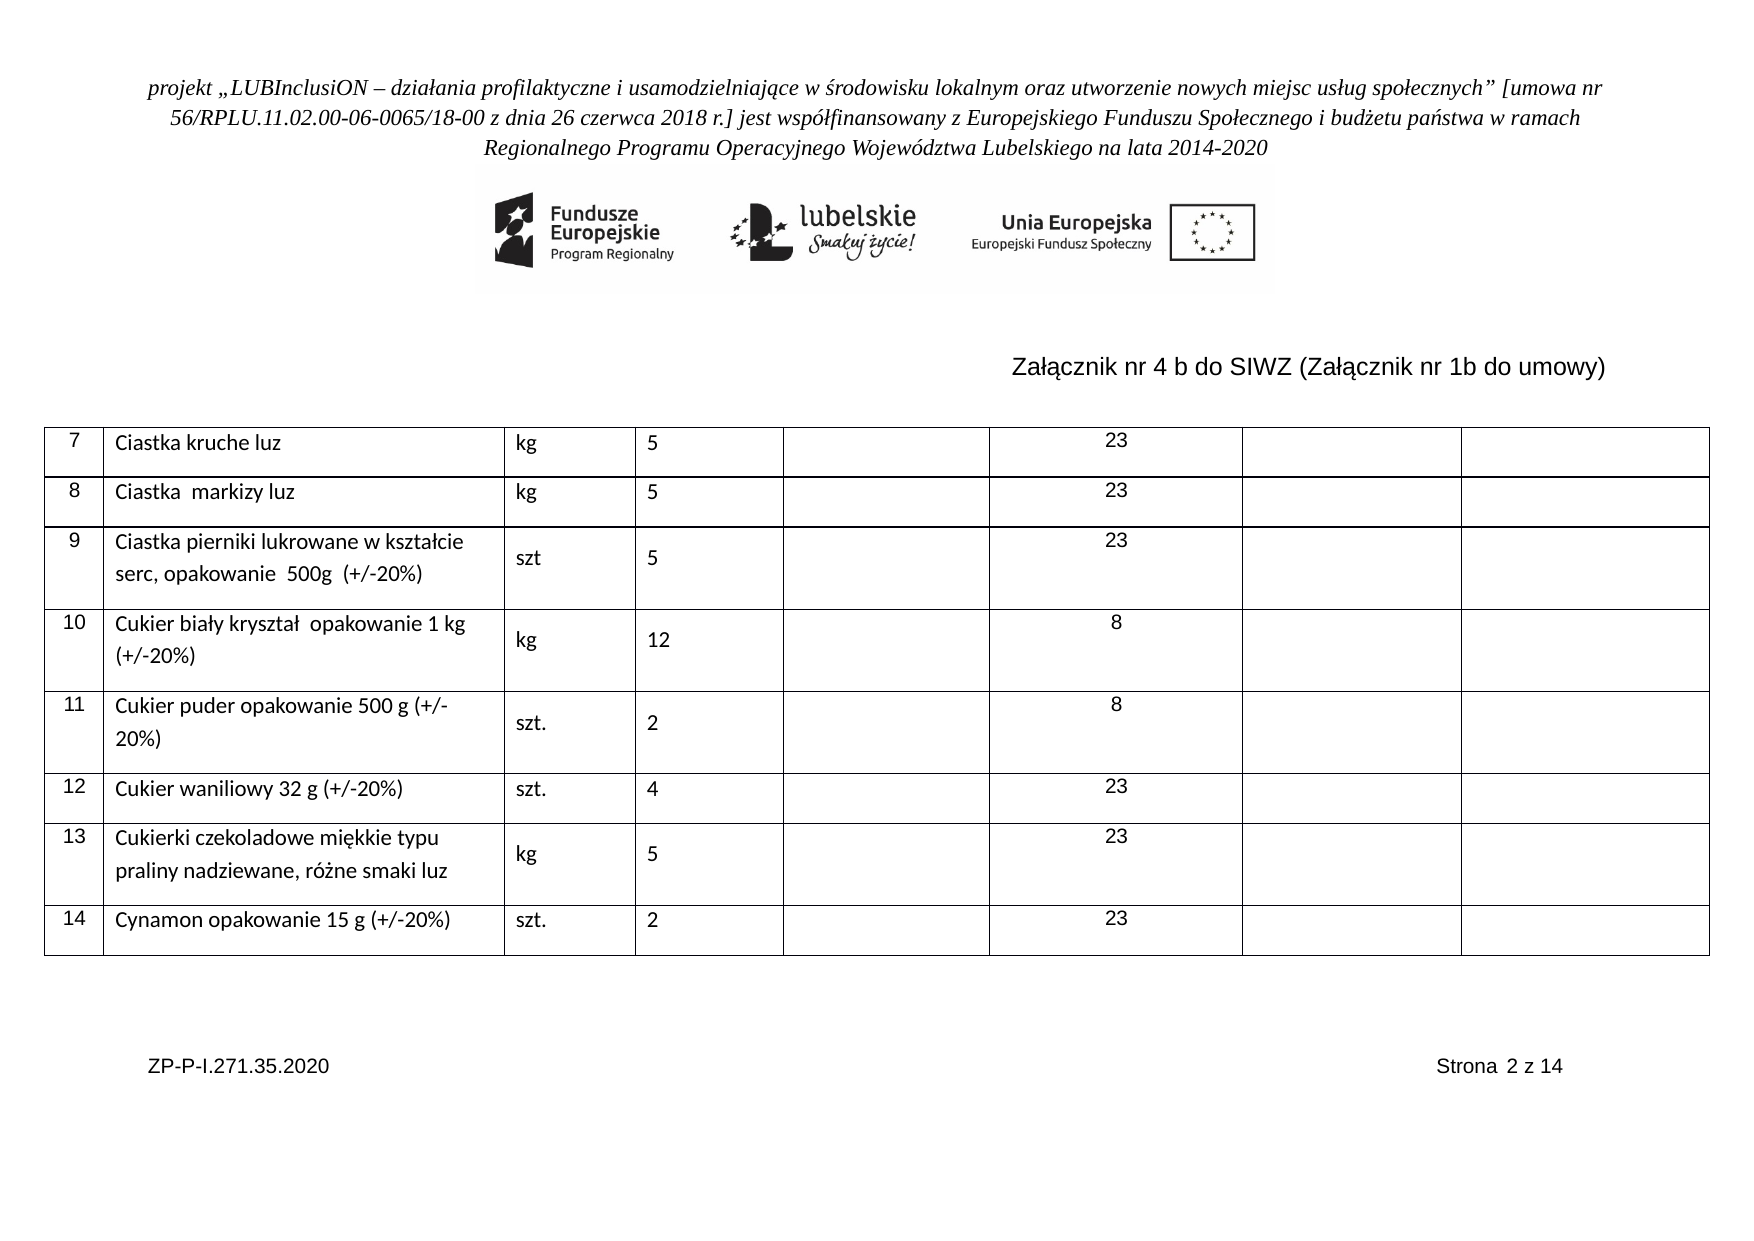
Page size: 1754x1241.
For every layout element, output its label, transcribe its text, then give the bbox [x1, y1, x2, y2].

table_cell Ciastka markizy luz [104, 478, 504, 526]
table_cell [1462, 528, 1709, 608]
table_cell Ciastka pierniki lukrowane w kształcie serc, opakowanie 500g (+/-20%) [104, 528, 504, 608]
table_cell 7 [45, 428, 103, 476]
table_cell [1243, 906, 1461, 954]
table_cell 4 [636, 774, 783, 822]
table_cell [784, 610, 989, 691]
table_cell Cukier puder opakowanie 500 g (+/-20%) [104, 692, 504, 773]
table_cell [784, 906, 989, 954]
table_cell [1462, 428, 1709, 476]
picture [474, 164, 1275, 294]
table_cell [784, 692, 989, 773]
table_cell [1243, 528, 1461, 608]
table_cell 2 [636, 906, 783, 954]
table_cell szt. [505, 906, 635, 954]
table_cell [1243, 610, 1461, 691]
table_cell [1243, 428, 1461, 476]
table_cell Cynamon opakowanie 15 g (+/-20%) [104, 906, 504, 954]
table_cell 5 [636, 824, 783, 904]
table_cell 2 [636, 692, 783, 773]
table_cell [1462, 824, 1709, 904]
table_cell [1462, 610, 1709, 691]
table_cell 23 [990, 906, 1242, 954]
table_cell Cukier waniliowy 32 g (+/-20%) [104, 774, 504, 822]
table_cell kg [505, 478, 635, 526]
table_cell [1462, 692, 1709, 773]
table_cell 11 [45, 692, 103, 773]
table_cell szt. [505, 692, 635, 773]
table_cell kg [505, 610, 635, 691]
table_cell 23 [990, 528, 1242, 608]
table_cell 23 [990, 824, 1242, 904]
table_cell [1462, 478, 1709, 526]
table_cell [784, 528, 989, 608]
table_cell 23 [990, 428, 1242, 476]
table_cell [1462, 774, 1709, 822]
table_cell 12 [45, 774, 103, 822]
table_cell Cukier biały kryształ opakowanie 1 kg (+/-20%) [104, 610, 504, 691]
table_cell 8 [990, 692, 1242, 773]
table_cell 9 [45, 528, 103, 608]
table_cell [784, 824, 989, 904]
table_cell [784, 428, 989, 476]
table_cell [1243, 774, 1461, 822]
table_cell 23 [990, 478, 1242, 526]
table_cell 12 [636, 610, 783, 691]
table_cell 13 [45, 824, 103, 904]
table_cell 5 [636, 478, 783, 526]
table_cell Ciastka kruche luz [104, 428, 504, 476]
table_cell 23 [990, 774, 1242, 822]
table_cell kg [505, 824, 635, 904]
table_cell 8 [990, 610, 1242, 691]
table_cell [1462, 906, 1709, 954]
table_cell [784, 478, 989, 526]
table_cell 14 [45, 906, 103, 954]
table_cell [1243, 692, 1461, 773]
table_cell [784, 774, 989, 822]
table_cell 5 [636, 528, 783, 608]
table_cell [1243, 478, 1461, 526]
table_cell szt. [505, 774, 635, 822]
table_cell Cukierki czekoladowe miękkie typu praliny nadziewane, różne smaki luz [104, 824, 504, 904]
table_cell 8 [45, 478, 103, 526]
table_cell szt [505, 528, 635, 608]
table_cell 5 [636, 428, 783, 476]
table_cell kg [505, 428, 635, 476]
table_cell [1243, 824, 1461, 904]
table_cell 10 [45, 610, 103, 691]
